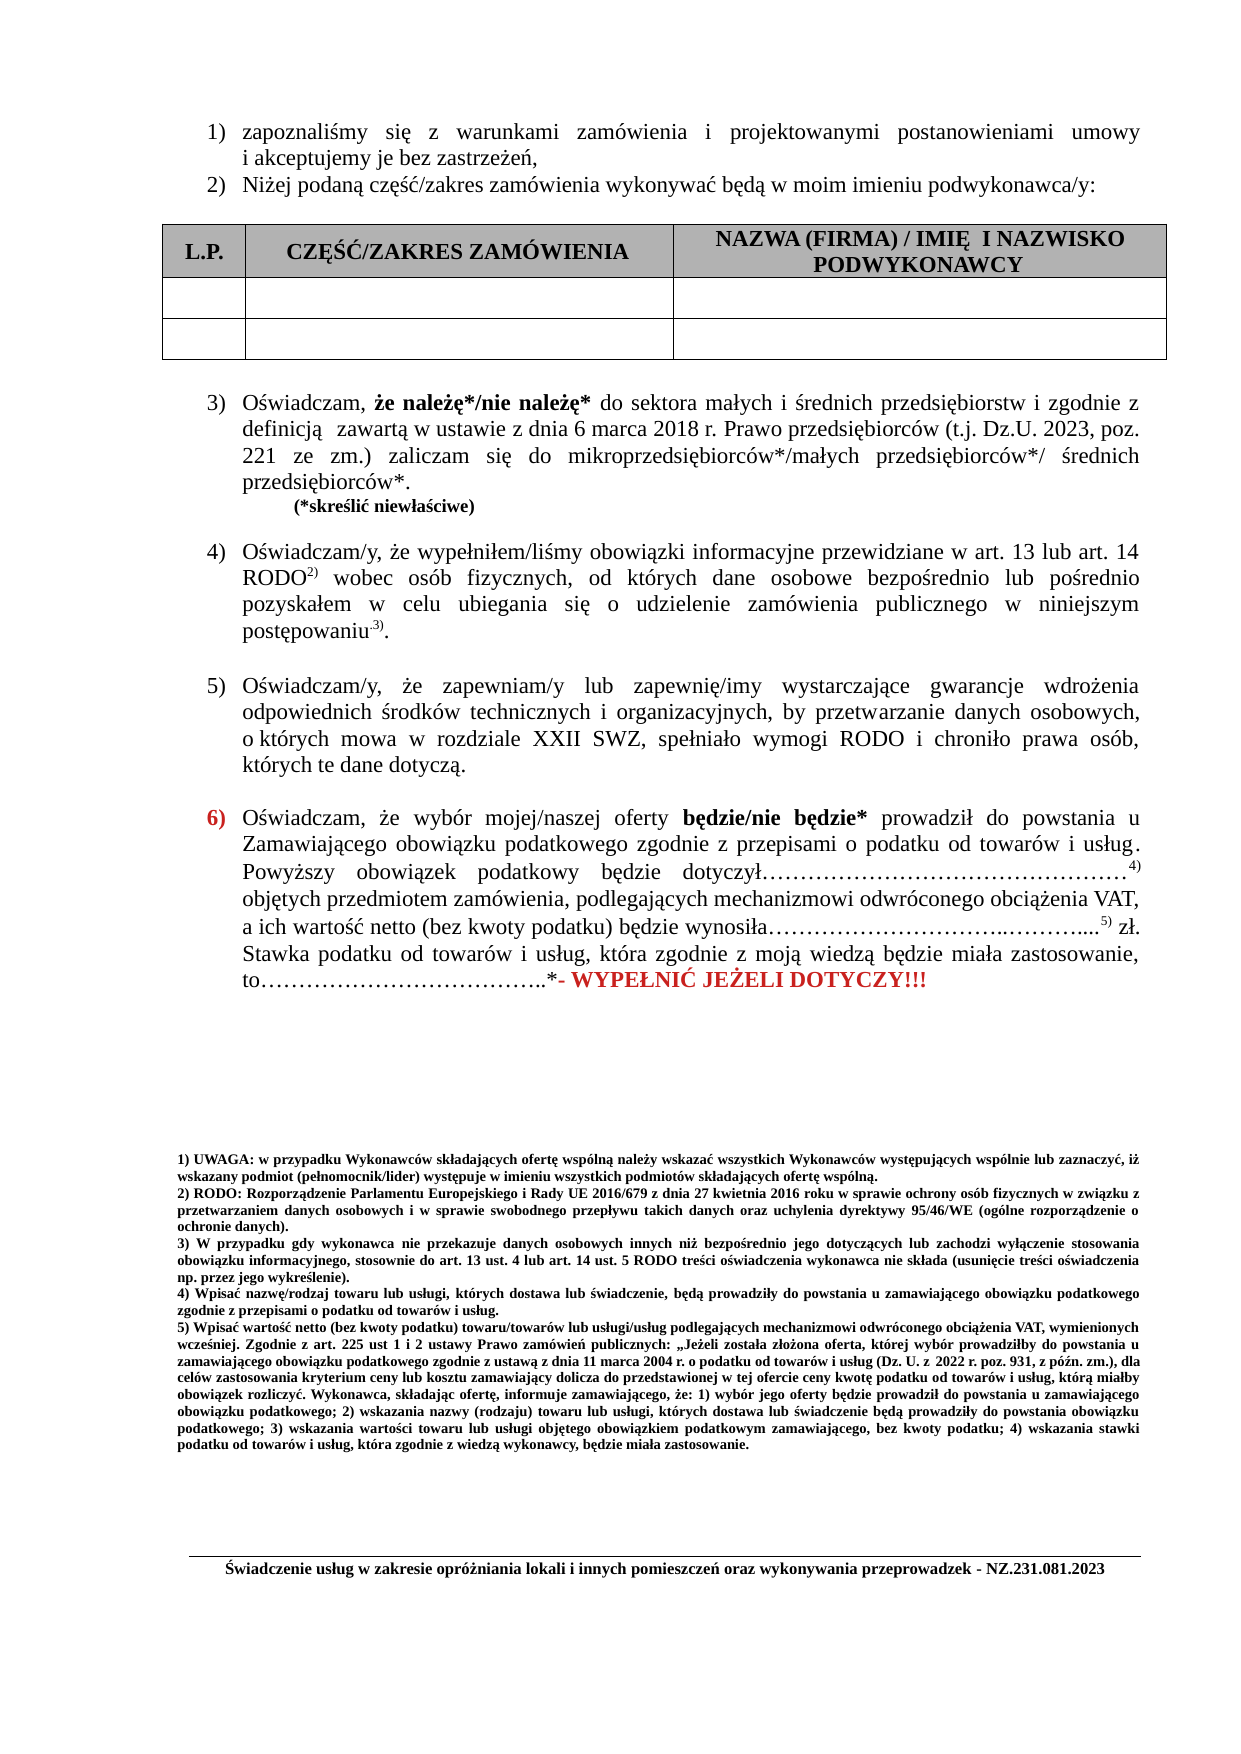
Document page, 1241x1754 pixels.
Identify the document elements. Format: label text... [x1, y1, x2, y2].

table_header Nazwa (firma) / Imię i Nazwisko podwykonawcy [674, 225, 1166, 277]
list 4) Wpisać nazwę/rodzaj towaru lub usługi, których dostawa lub świadczenie, będą prowadziły do powstania u zamawiającego obowiązku podatkowego zgodnie z przepisami o podatku od towarów i usług. [177, 1285, 1141, 1319]
list 2) RODO: Rozporządzenie Parlamentu Europejskiego i Rady UE 2016/679 z dnia 27 kwietnia 2016 roku w sprawie ochrony osób fizycznych w związku z przetwarzaniem danych osobowych i w sprawie swobodnego przepływu takich danych oraz uchylenia dyrektywy 95/46/WE (ogólne rozporządzenie o ochronie danych). [177, 1184, 1141, 1235]
table_cell [674, 319, 1166, 359]
list Niżej podaną część/zakres zamówienia wykonywać będą w moim imieniu podwykonawca/y: [207, 171, 1141, 197]
table_cell [246, 319, 673, 359]
table_cell [674, 278, 1166, 318]
list 1) UWAGA: w przypadku Wykonawców składających ofertę wspólną należy wskazać wszystkich Wykonawców występujących wspólnie lub zaznaczyć, iż wskazany podmiot (pełnomocnik/lider) występuje w imieniu wszystkich podmiotów składających ofertę wspólną. [177, 1151, 1141, 1184]
table_cell [163, 319, 245, 359]
table_cell [163, 278, 245, 318]
list 3) W przypadku gdy wykonawca nie przekazuje danych osobowych innych niż bezpośrednio jego dotyczących lub zachodzi wyłączenie stosowania obowiązku informacyjnego, stosownie do art. 13 ust. 4 lub art. 14 ust. 5 RODO treści oświadczenia wykonawca nie składa (usunięcie treści oświadczenia np. przez jego wykreślenie). [177, 1235, 1141, 1285]
table_header L.p. [163, 225, 245, 277]
list Oświadczam/y, że zapewniam/y lub zapewnię/imy wystarczające gwarancje wdrożenia odpowiednich środków technicznych i organizacyjnych, by przetwarzanie danych osobowych, o których mowa w rozdziale XXII SWZ, spełniało wymogi RODO i chroniło prawa osób, których te dane dotyczą. [207, 672, 1141, 777]
list Oświadczam, że wybór mojej/naszej oferty będzie/nie będzie* prowadził do powstania u Zamawiającego obowiązku podatkowego zgodnie z przepisami o podatku od towarów i usług. Powyższy obowiązek podatkowy będzie dotyczył…………………………………………4) objętych przedmiotem zamówienia, podlegających mechanizmowi odwróconego obciążenia VAT, a ich wartość netto (bez kwoty podatku) będzie wynosiła…………………………..………....5) zł. Stawka podatku od towarów i usług, która zgodnie z moją wiedzą będzie miała zastosowanie, to………………………………..*- WYPEŁNIĆ JEŻELI DOTYCZY!!! [207, 804, 1141, 993]
list zapoznaliśmy się z warunkami zamówienia i projektowanymi postanowieniami umowy i akceptujemy je bez zastrzeżeń, [207, 118, 1141, 171]
list Oświadczam, że należę*/nie należę* do sektora małych i średnich przedsiębiorstw i zgodnie z definicją zawartą w ustawie z dnia 6 marca 2018 r. Prawo przedsiębiorców (t.j. Dz.U. 2023, poz. 221 ze zm.) zaliczam się do mikroprzedsiębiorców*/małych przedsiębiorców*/ średnich przedsiębiorców*. [207, 389, 1141, 494]
table_cell [246, 278, 673, 318]
list (*skreślić niewłaściwe) [256, 494, 1141, 516]
list Oświadczam/y, że wypełniłem/liśmy obowiązki informacyjne przewidziane w art. 13 lub art. 14 RODO2) wobec osób fizycznych, od których dane osobowe bezpośrednio lub pośrednio pozyskałem w celu ubiegania się o udzielenie zamówienia publicznego w niniejszym postępowaniu.3). [207, 538, 1141, 643]
list 5) Wpisać wartość netto (bez kwoty podatku) towaru/towarów lub usługi/usług podlegających mechanizmowi odwróconego obciążenia VAT, wymienionych wcześniej. Zgodnie z art. 225 ust 1 i 2 ustawy Prawo zamówień publicznych: „Jeżeli została złożona oferta, której wybór prowadziłby do powstania u zamawiającego obowiązku podatkowego zgodnie z ustawą z dnia 11 marca 2004 r. o podatku od towarów i usług (Dz. U. z 2022 r. poz. 931, z późn. zm.), dla celów zastosowania kryterium ceny lub kosztu zamawiający dolicza do przedstawionej w tej ofercie ceny kwotę podatku od towarów i usług, którą miałby obowiązek rozliczyć. Wykonawca, składając ofertę, informuje zamawiającego, że: 1) wybór jego oferty będzie prowadził do powstania u zamawiającego obowiązku podatkowego; 2) wskazania nazwy (rodzaju) towaru lub usługi, których dostawa lub świadczenie będą prowadziły do powstania obowiązku podatkowego; 3) wskazania wartości towaru lub usługi objętego obowiązkiem podatkowym zamawiającego, bez kwoty podatku; 4) wskazania stawki podatku od towarów i usług, która zgodnie z wiedzą wykonawcy, będzie miała zastosowanie. [177, 1319, 1141, 1453]
table_header Część/zakres zamówienia [246, 225, 673, 277]
